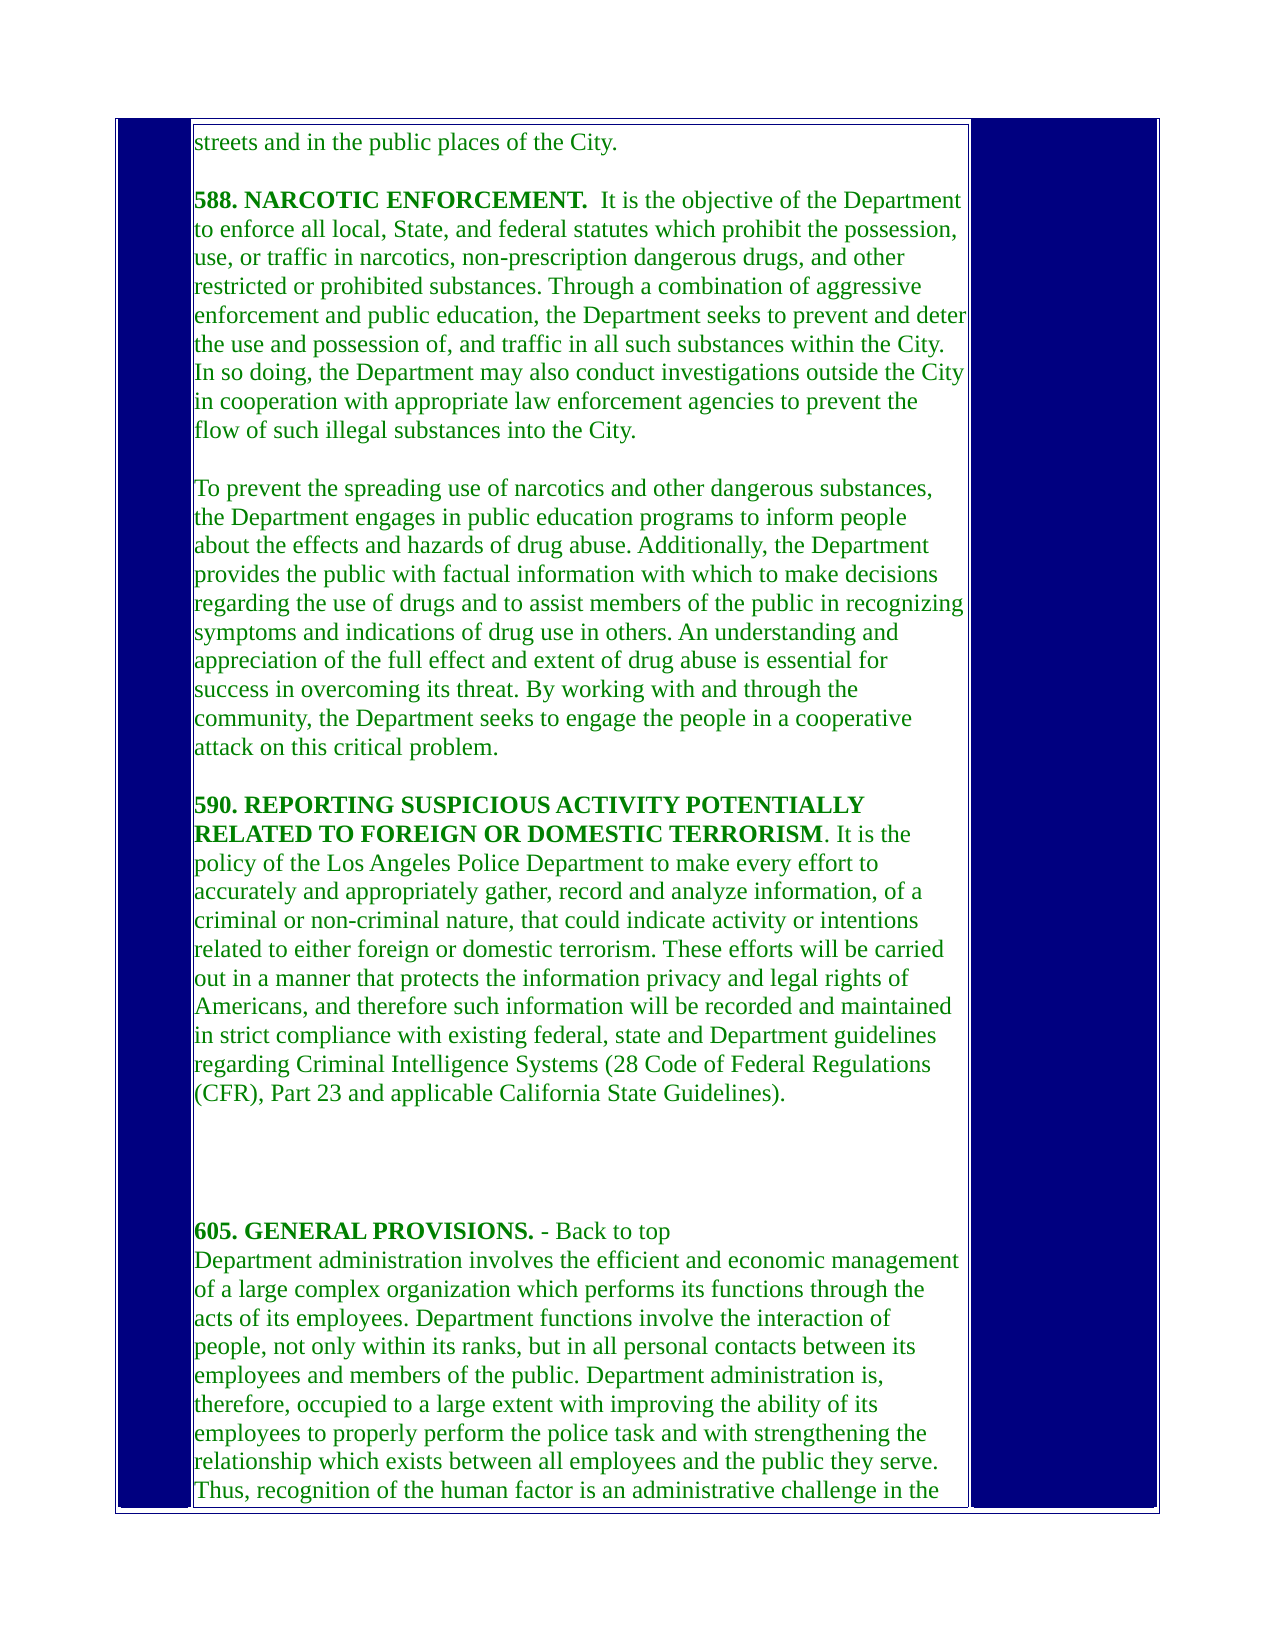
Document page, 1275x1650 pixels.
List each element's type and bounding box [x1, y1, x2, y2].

table_header [975, 125, 1154, 1507]
table_header [122, 125, 188, 1507]
table_header [118, 119, 191, 1507]
table_header [971, 119, 1157, 1507]
